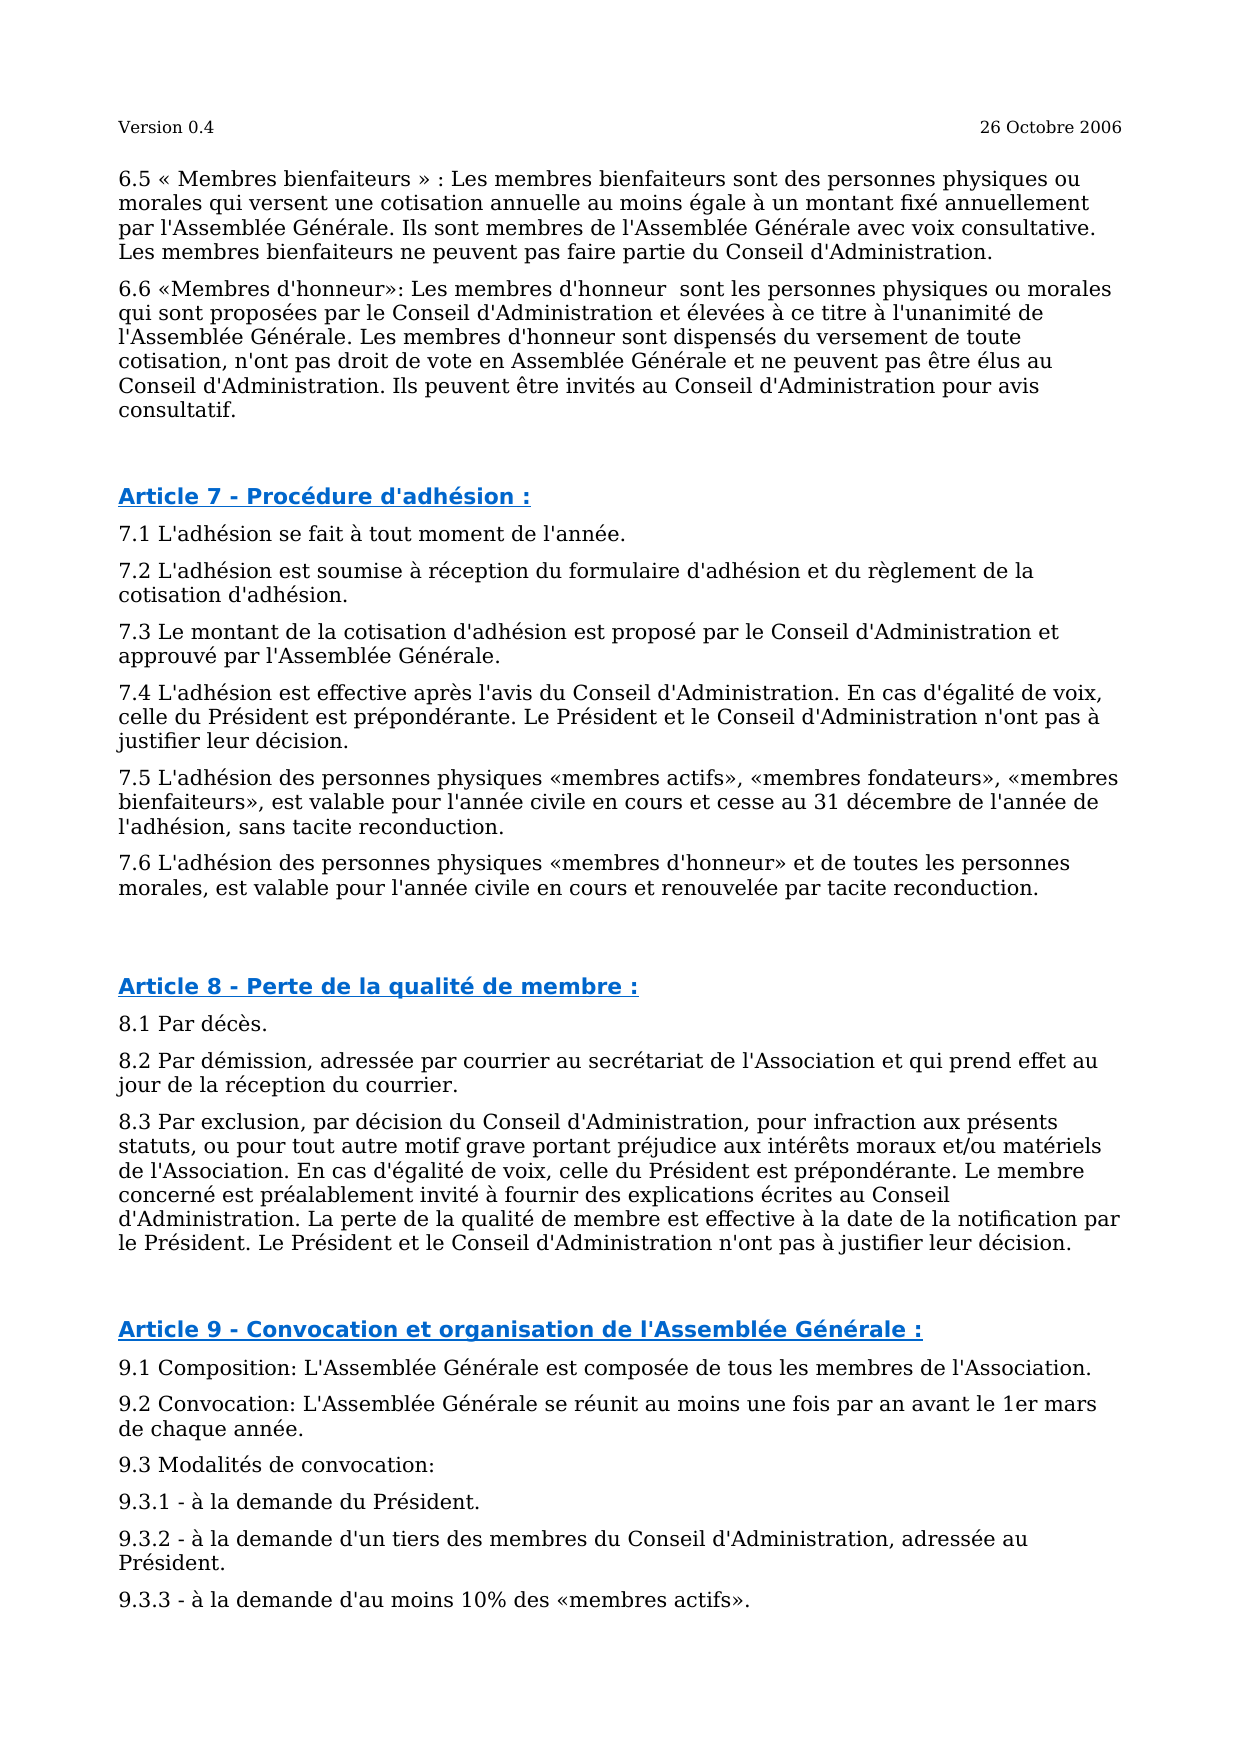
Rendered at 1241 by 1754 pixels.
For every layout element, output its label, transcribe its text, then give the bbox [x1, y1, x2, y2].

text 8.3 Par exclusion, par décision du Conseil d'Administration, pour infraction aux présents statuts, ou pour tout autre motif grave portant préjudice aux intérêts moraux et/ou matériels de l'Association. En cas d'égalité de voix, celle du Président est prépondérante. Le membre concerné est préalablement invité à fournir des explications écrites au Conseil d'Administration. La perte de la qualité de membre est effective à la date de la notification par le Président. Le Président et le Conseil d'Administration n'ont pas à justifier leur décision. [118, 1110, 1122, 1256]
subtitle Article 8 - Perte de la qualité de membre : [118, 974, 1122, 1000]
text 7.2 L'adhésion est soumise à réception du formulaire d'adhésion et du règlement de la cotisation d'adhésion. [118, 559, 1122, 607]
text 9.1 Composition: L'Assemblée Générale est composée de tous les membres de l'Association. [118, 1356, 1122, 1380]
text 9.3.1 - à la demande du Président. [118, 1490, 1122, 1514]
text 7.1 L'adhésion se fait à tout moment de l'année. [118, 522, 1122, 546]
text 7.5 L'adhésion des personnes physiques «membres actifs», «membres fondateurs», «membres bienfaiteurs», est valable pour l'année civile en cours et cesse au 31 décembre de l'année de l'adhésion, sans tacite reconduction. [118, 766, 1122, 839]
text 9.3.3 - à la demande d'au moins 10% des «membres actifs». [118, 1588, 1122, 1612]
text 8.1 Par décès. [118, 1012, 1122, 1037]
subtitle Article 9 - Convocation et organisation de l'Assemblée Générale : [118, 1317, 1122, 1343]
text 8.2 Par démission, adressée par courrier au secrétariat de l'Association et qui prend effet au jour de la réception du courrier. [118, 1049, 1122, 1098]
text 9.2 Convocation: L'Assemblée Générale se réunit au moins une fois par an avant le 1er mars de chaque année. [118, 1392, 1122, 1441]
text 9.3 Modalités de convocation: [118, 1453, 1122, 1478]
text 6.5 « Membres bienfaiteurs » : Les membres bienfaiteurs sont des personnes physiques ou morales qui versent une cotisation annuelle au moins égale à un montant fixé annuellement par l'Assemblée Générale. Ils sont membres de l'Assemblée Générale avec voix consultative. Les membres bienfaiteurs ne peuvent pas faire partie du Conseil d'Administration. [118, 167, 1122, 264]
text 6.6 «Membres d'honneur»: Les membres d'honneur sont les personnes physiques ou morales qui sont proposées par le Conseil d'Administration et élevées à ce titre à l'unanimité de l'Assemblée Générale. Les membres d'honneur sont dispensés du versement de toute cotisation, n'ont pas droit de vote en Assemblée Générale et ne peuvent pas être élus au Conseil d'Administration. Ils peuvent être invités au Conseil d'Administration pour avis consultatif. [118, 277, 1122, 422]
text 7.4 L'adhésion est effective après l'avis du Conseil d'Administration. En cas d'égalité de voix, celle du Président est prépondérante. Le Président et le Conseil d'Administration n'ont pas à justifier leur décision. [118, 681, 1122, 754]
text 7.3 Le montant de la cotisation d'adhésion est proposé par le Conseil d'Administration et approuvé par l'Assemblée Générale. [118, 620, 1122, 668]
text 7.6 L'adhésion des personnes physiques «membres d'honneur» et de toutes les personnes morales, est valable pour l'année civile en cours et renouvelée par tacite reconduction. [118, 851, 1122, 900]
text 9.3.2 - à la demande d'un tiers des membres du Conseil d'Administration, adressée au Président. [118, 1527, 1122, 1575]
subtitle Article 7 - Procédure d'adhésion : [118, 484, 1122, 509]
